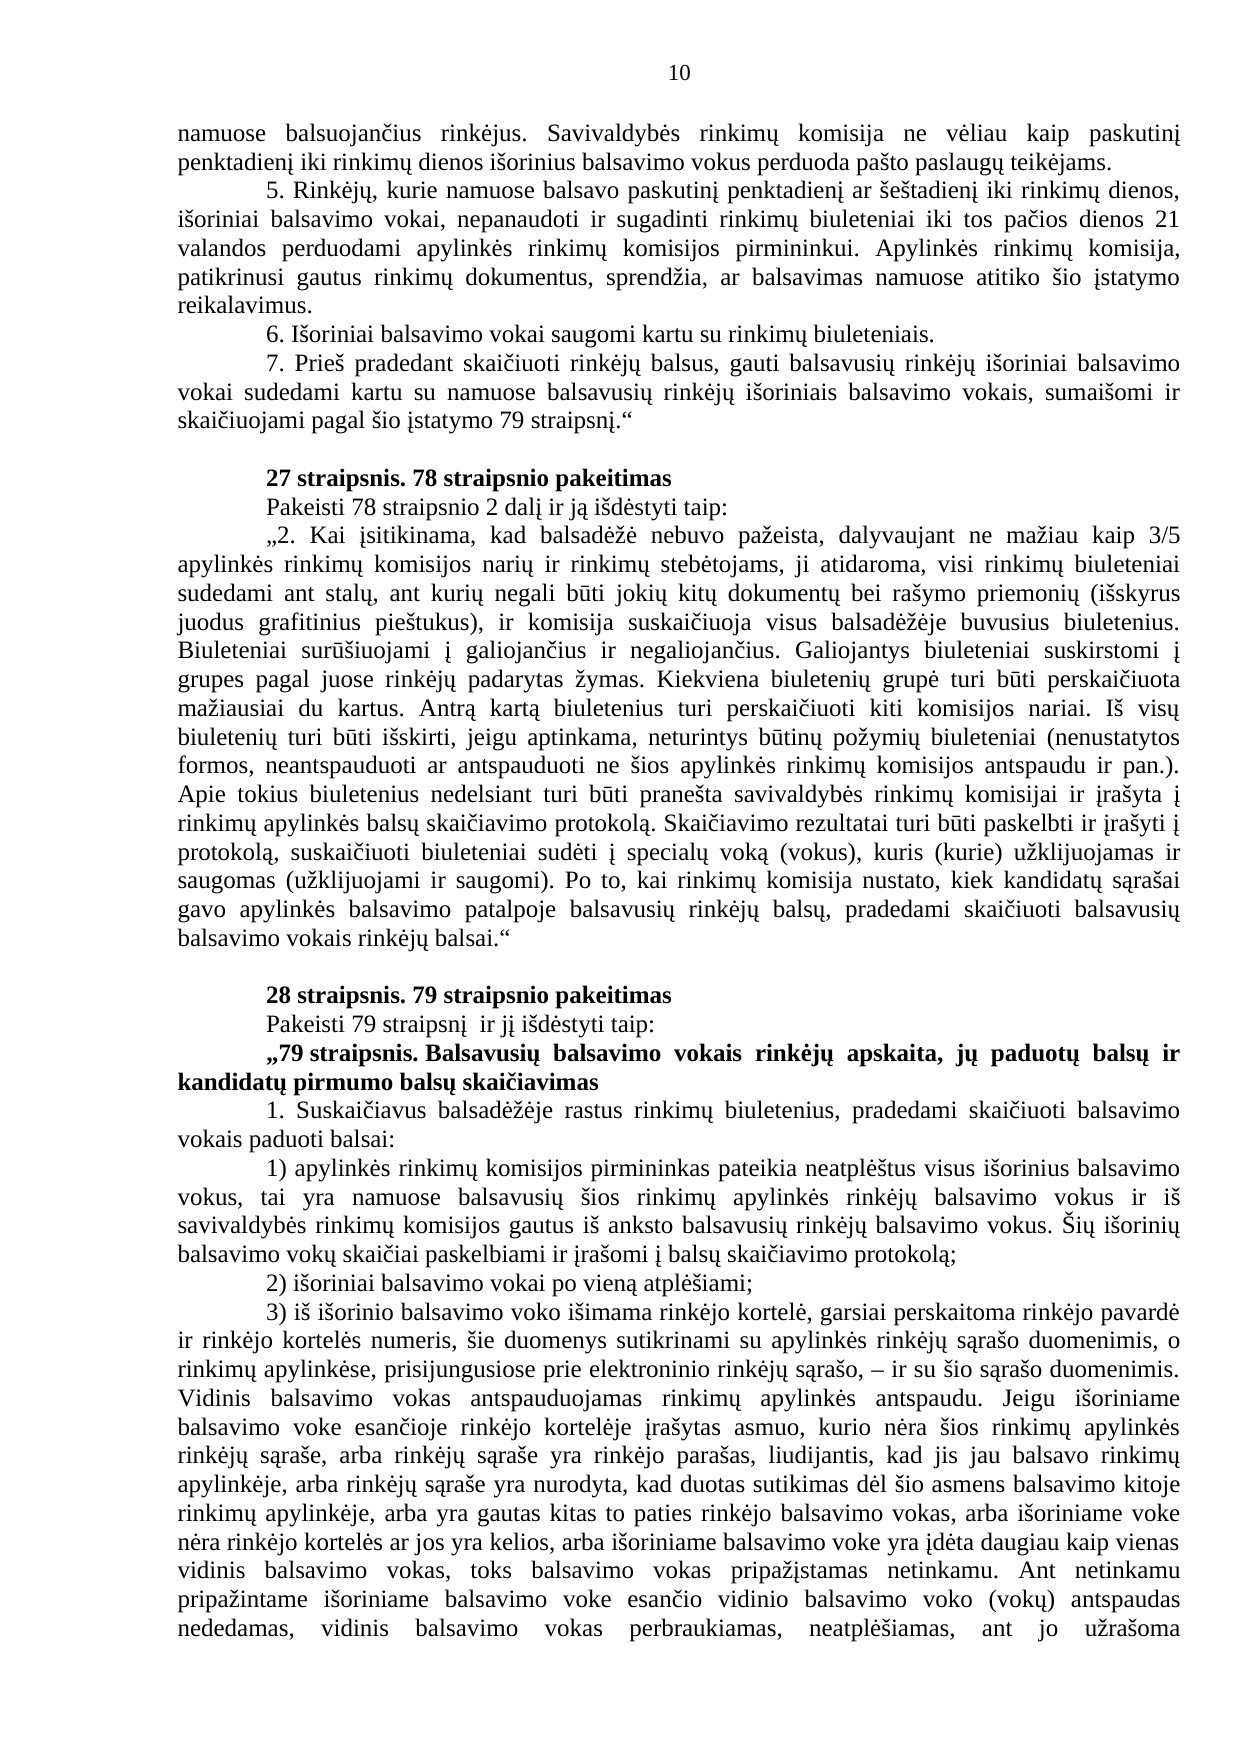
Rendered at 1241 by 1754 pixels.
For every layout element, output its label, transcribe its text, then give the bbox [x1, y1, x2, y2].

text 6. Išoriniai balsavimo vokai saugomi kartu su rinkimų biuleteniais. [177, 319, 1181, 348]
text 3) iš išorinio balsavimo voko išimama rinkėjo kortelė, garsiai perskaitoma rinkėjo pavardė ir rinkėjo kortelės numeris, šie duomenys sutikrinami su apylinkės rinkėjų sąrašo duomenimis, o rinkimų apylinkėse, prisijungusiose prie elektroninio rinkėjų sąrašo, – ir su šio sąrašo duomenimis. Vidinis balsavimo vokas antspauduojamas rinkimų apylinkės antspaudu. Jeigu išoriniame balsavimo voke esančioje rinkėjo kortelėje įrašytas asmuo, kurio nėra šios rinkimų apylinkės rinkėjų sąraše, arba rinkėjų sąraše yra rinkėjo parašas, liudijantis, kad jis jau balsavo rinkimų apylinkėje, arba rinkėjų sąraše yra nurodyta, kad duotas sutikimas dėl šio asmens balsavimo kitoje rinkimų apylinkėje, arba yra gautas kitas to paties rinkėjo balsavimo vokas, arba išoriniame voke nėra rinkėjo kortelės ar jos yra kelios, arba išoriniame balsavimo voke yra įdėta daugiau kaip vienas vidinis balsavimo vokas, toks balsavimo vokas pripažįstamas netinkamu. Ant netinkamu pripažintame išoriniame balsavimo voke esančio vidinio balsavimo voko (vokų) antspaudas nededamas, vidinis balsavimo vokas perbraukiamas, neatplėšiamas, ant jo užrašoma [177, 1297, 1181, 1642]
text 7. Prieš pradedant skaičiuoti rinkėjų balsus, gauti balsavusių rinkėjų išoriniai balsavimo vokai sudedami kartu su namuose balsavusių rinkėjų išoriniais balsavimo vokais, sumaišomi ir skaičiuojami pagal šio įstatymo 79 straipsnį.“ [177, 348, 1181, 434]
text 5. Rinkėjų, kurie namuose balsavo paskutinį penktadienį ar šeštadienį iki rinkimų dienos, išoriniai balsavimo vokai, nepanaudoti ir sugadinti rinkimų biuleteniai iki tos pačios dienos 21 valandos perduodami apylinkės rinkimų komisijos pirmininkui. Apylinkės rinkimų komisija, patikrinusi gautus rinkimų dokumentus, sprendžia, ar balsavimas namuose atitiko šio įstatymo reikalavimus. [177, 176, 1181, 319]
text 1) apylinkės rinkimų komisijos pirmininkas pateikia neatplėštus visus išorinius balsavimo vokus, tai yra namuose balsavusių šios rinkimų apylinkės rinkėjų balsavimo vokus ir iš savivaldybės rinkimų komisijos gautus iš anksto balsavusių rinkėjų balsavimo vokus. Šių išorinių balsavimo vokų skaičiai paskelbiami ir įrašomi į balsų skaičiavimo protokolą; [177, 1153, 1181, 1268]
text namuose balsuojančius rinkėjus. Savivaldybės rinkimų komisija ne vėliau kaip paskutinį penktadienį iki rinkimų dienos išorinius balsavimo vokus perduoda pašto paslaugų teikėjams. [177, 118, 1181, 176]
text 2) išoriniai balsavimo vokai po vieną atplėšiami; [177, 1268, 1181, 1297]
text 1. Suskaičiavus balsadėžėje rastus rinkimų biuletenius, pradedami skaičiuoti balsavimo vokais paduoti balsai: [177, 1096, 1181, 1153]
text „79 straipsnis. Balsavusių balsavimo vokais rinkėjų apskaita, jų paduotų balsų ir kandidatų pirmumo balsų skaičiavimas [177, 1038, 1181, 1096]
text Pakeisti 79 straipsnį ir jį išdėstyti taip: [177, 1009, 1181, 1038]
text „2. Kai įsitikinama, kad balsadėžė nebuvo pažeista, dalyvaujant ne mažiau kaip 3/5 apylinkės rinkimų komisijos narių ir rinkimų stebėtojams, ji atidaroma, visi rinkimų biuleteniai sudedami ant stalų, ant kurių negali būti jokių kitų dokumentų bei rašymo priemonių (išskyrus juodus grafitinius pieštukus), ir komisija suskaičiuoja visus balsadėžėje buvusius biuletenius. Biuleteniai surūšiuojami į galiojančius ir negaliojančius. Galiojantys biuleteniai suskirstomi į grupes pagal juose rinkėjų padarytas žymas. Kiekviena biuletenių grupė turi būti perskaičiuota mažiausiai du kartus. Antrą kartą biuletenius turi perskaičiuoti kiti komisijos nariai. Iš visų biuletenių turi būti išskirti, jeigu aptinkama, neturintys būtinų požymių biuleteniai (nenustatytos formos, neantspauduoti ar antspauduoti ne šios apylinkės rinkimų komisijos antspaudu ir pan.). Apie tokius biuletenius nedelsiant turi būti pranešta savivaldybės rinkimų komisijai ir įrašyta į rinkimų apylinkės balsų skaičiavimo protokolą. Skaičiavimo rezultatai turi būti paskelbti ir įrašyti į protokolą, suskaičiuoti biuleteniai sudėti į specialų voką (vokus), kuris (kurie) užklijuojamas ir saugomas (užklijuojami ir saugomi). Po to, kai rinkimų komisija nustato, kiek kandidatų sąrašai gavo apylinkės balsavimo patalpoje balsavusių rinkėjų balsų, pradedami skaičiuoti balsavusių balsavimo vokais rinkėjų balsai.“ [177, 521, 1181, 952]
text 28 straipsnis. 79 straipsnio pakeitimas [177, 981, 1181, 1009]
text Pakeisti 78 straipsnio 2 dalį ir ją išdėstyti taip: [177, 492, 1181, 521]
text 27 straipsnis. 78 straipsnio pakeitimas [177, 463, 1181, 492]
